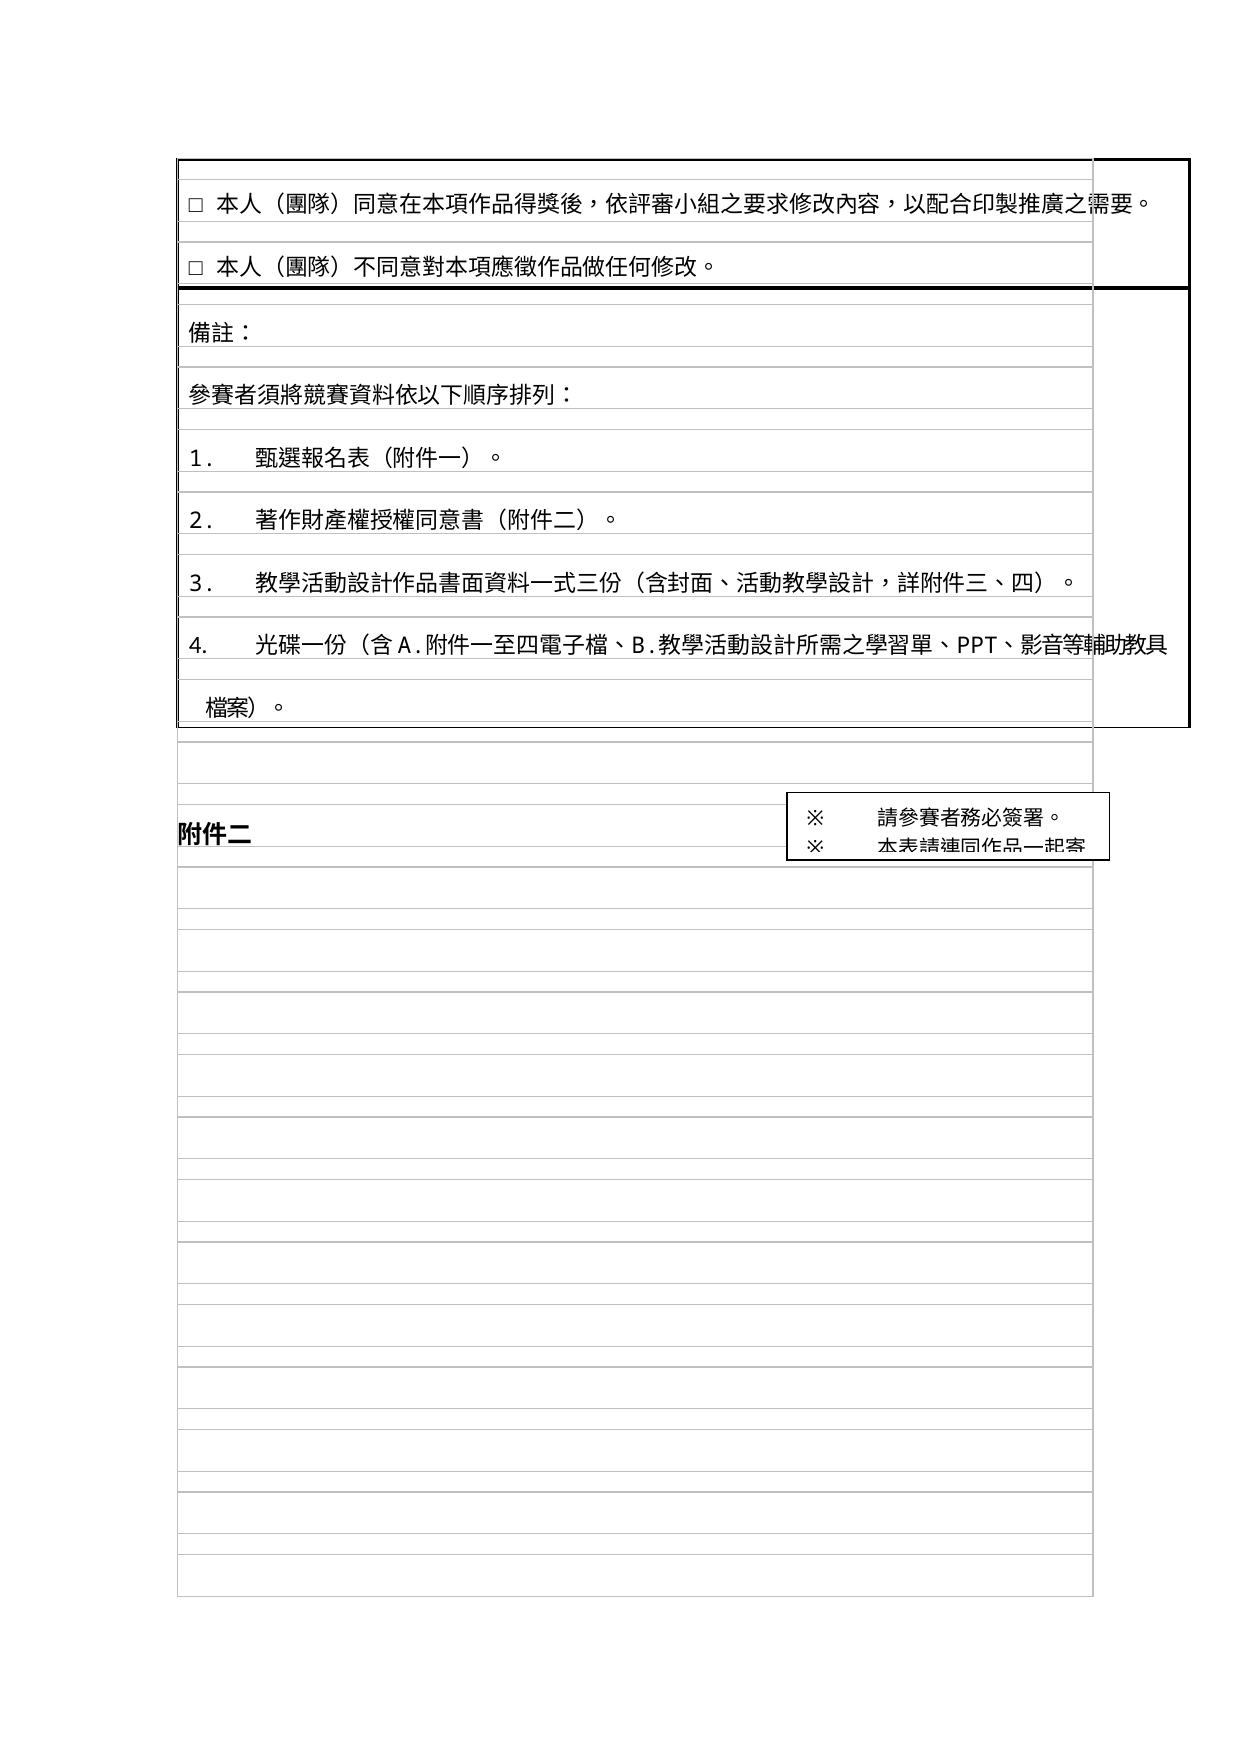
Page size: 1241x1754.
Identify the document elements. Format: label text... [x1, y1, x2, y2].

table_cell □ 本人（團隊）同意在本項作品得獎後，依評審小組之要求修改內容，以配合印製推廣之需要。 □ 本人（團隊）不同意對本項應徵作品做任何修改。 [179, 161, 1092, 179]
table_cell 備註： 參賽者須將競賽資料依以下順序排列： 甄選報名表（附件一）。 著作財產權授權同意書（附件二）。 教學活動設計作品書面資料一式三份（含封面、活動教學設計，詳附件三、四）。 光碟一份（含A.附件一至四電子檔、B.教學活動設計所需之學習單、PPT、影音等輔助教具檔案）。 [179, 534, 1092, 554]
text [178, 791, 1092, 804]
table_cell 備註： 參賽者須將競賽資料依以下順序排列： 甄選報名表（附件一）。 著作財產權授權同意書（附件二）。 教學活動設計作品書面資料一式三份（含封面、活動教學設計，詳附件三、四）。 光碟一份（含A.附件一至四電子檔、B.教學活動設計所需之學習單、PPT、影音等輔助教具檔案）。 [1094, 290, 1188, 727]
table_cell 備註： 參賽者須將競賽資料依以下順序排列： 甄選報名表（附件一）。 著作財產權授權同意書（附件二）。 教學活動設計作品書面資料一式三份（含封面、活動教學設計，詳附件三、四）。 光碟一份（含A.附件一至四電子檔、B.教學活動設計所需之學習單、PPT、影音等輔助教具檔案）。 [179, 305, 1092, 346]
table_cell 備註： 參賽者須將競賽資料依以下順序排列： 甄選報名表（附件一）。 著作財產權授權同意書（附件二）。 教學活動設計作品書面資料一式三份（含封面、活動教學設計，詳附件三、四）。 光碟一份（含A.附件一至四電子檔、B.教學活動設計所需之學習單、PPT、影音等輔助教具檔案）。 [179, 368, 1092, 408]
text [178, 847, 786, 853]
table_cell □ 本人（團隊）同意在本項作品得獎後，依評審小組之要求修改內容，以配合印製推廣之需要。 □ 本人（團隊）不同意對本項應徵作品做任何修改。 [179, 180, 1092, 221]
text [788, 793, 1109, 859]
list 本表請連同作品一起寄送。 [803, 831, 1093, 851]
table_cell 備註： 參賽者須將競賽資料依以下順序排列： 甄選報名表（附件一）。 著作財產權授權同意書（附件二）。 教學活動設計作品書面資料一式三份（含封面、活動教學設計，詳附件三、四）。 光碟一份（含A.附件一至四電子檔、B.教學活動設計所需之學習單、PPT、影音等輔助教具檔案）。 [179, 680, 1092, 721]
table_cell 備註： 參賽者須將競賽資料依以下順序排列： 甄選報名表（附件一）。 著作財產權授權同意書（附件二）。 教學活動設計作品書面資料一式三份（含封面、活動教學設計，詳附件三、四）。 光碟一份（含A.附件一至四電子檔、B.教學活動設計所需之學習單、PPT、影音等輔助教具檔案）。 [179, 347, 1092, 366]
table_cell 備註： 參賽者須將競賽資料依以下順序排列： 甄選報名表（附件一）。 著作財產權授權同意書（附件二）。 教學活動設計作品書面資料一式三份（含封面、活動教學設計，詳附件三、四）。 光碟一份（含A.附件一至四電子檔、B.教學活動設計所需之學習單、PPT、影音等輔助教具檔案）。 [179, 555, 1092, 596]
table_cell 備註： 參賽者須將競賽資料依以下順序排列： 甄選報名表（附件一）。 著作財產權授權同意書（附件二）。 教學活動設計作品書面資料一式三份（含封面、活動教學設計，詳附件三、四）。 光碟一份（含A.附件一至四電子檔、B.教學活動設計所需之學習單、PPT、影音等輔助教具檔案）。 [179, 493, 1092, 533]
table_cell 備註： 參賽者須將競賽資料依以下順序排列： 甄選報名表（附件一）。 著作財產權授權同意書（附件二）。 教學活動設計作品書面資料一式三份（含封面、活動教學設計，詳附件三、四）。 光碟一份（含A.附件一至四電子檔、B.教學活動設計所需之學習單、PPT、影音等輔助教具檔案）。 [179, 597, 1092, 616]
table_cell 備註： 參賽者須將競賽資料依以下順序排列： 甄選報名表（附件一）。 著作財產權授權同意書（附件二）。 教學活動設計作品書面資料一式三份（含封面、活動教學設計，詳附件三、四）。 光碟一份（含A.附件一至四電子檔、B.教學活動設計所需之學習單、PPT、影音等輔助教具檔案）。 [179, 618, 1092, 658]
table_cell 備註： 參賽者須將競賽資料依以下順序排列： 甄選報名表（附件一）。 著作財產權授權同意書（附件二）。 教學活動設計作品書面資料一式三份（含封面、活動教學設計，詳附件三、四）。 光碟一份（含A.附件一至四電子檔、B.教學活動設計所需之學習單、PPT、影音等輔助教具檔案）。 [179, 722, 1092, 727]
table_cell □ 本人（團隊）同意在本項作品得獎後，依評審小組之要求修改內容，以配合印製推廣之需要。 □ 本人（團隊）不同意對本項應徵作品做任何修改。 [179, 243, 1092, 283]
text 附件二 [178, 805, 786, 846]
table_cell 備註： 參賽者須將競賽資料依以下順序排列： 甄選報名表（附件一）。 著作財產權授權同意書（附件二）。 教學活動設計作品書面資料一式三份（含封面、活動教學設計，詳附件三、四）。 光碟一份（含A.附件一至四電子檔、B.教學活動設計所需之學習單、PPT、影音等輔助教具檔案）。 [179, 472, 1092, 491]
table_cell 備註： 參賽者須將競賽資料依以下順序排列： 甄選報名表（附件一）。 著作財產權授權同意書（附件二）。 教學活動設計作品書面資料一式三份（含封面、活動教學設計，詳附件三、四）。 光碟一份（含A.附件一至四電子檔、B.教學活動設計所需之學習單、PPT、影音等輔助教具檔案）。 [179, 430, 1092, 471]
table_cell □ 本人（團隊）同意在本項作品得獎後，依評審小組之要求修改內容，以配合印製推廣之需要。 □ 本人（團隊）不同意對本項應徵作品做任何修改。 [179, 222, 1092, 241]
table_cell 備註： 參賽者須將競賽資料依以下順序排列： 甄選報名表（附件一）。 著作財產權授權同意書（附件二）。 教學活動設計作品書面資料一式三份（含封面、活動教學設計，詳附件三、四）。 光碟一份（含A.附件一至四電子檔、B.教學活動設計所需之學習單、PPT、影音等輔助教具檔案）。 [179, 409, 1092, 429]
list 請參賽者務必簽署。 [803, 801, 1093, 831]
table_cell □ 本人（團隊）同意在本項作品得獎後，依評審小組之要求修改內容，以配合印製推廣之需要。 □ 本人（團隊）不同意對本項應徵作品做任何修改。 [1094, 161, 1188, 286]
table_cell 備註： 參賽者須將競賽資料依以下順序排列： 甄選報名表（附件一）。 著作財產權授權同意書（附件二）。 教學活動設計作品書面資料一式三份（含封面、活動教學設計，詳附件三、四）。 光碟一份（含A.附件一至四電子檔、B.教學活動設計所需之學習單、PPT、影音等輔助教具檔案）。 [179, 659, 1092, 679]
table_cell 備註： 參賽者須將競賽資料依以下順序排列： 甄選報名表（附件一）。 著作財產權授權同意書（附件二）。 教學活動設計作品書面資料一式三份（含封面、活動教學設計，詳附件三、四）。 光碟一份（含A.附件一至四電子檔、B.教學活動設計所需之學習單、PPT、影音等輔助教具檔案）。 [179, 290, 1092, 304]
